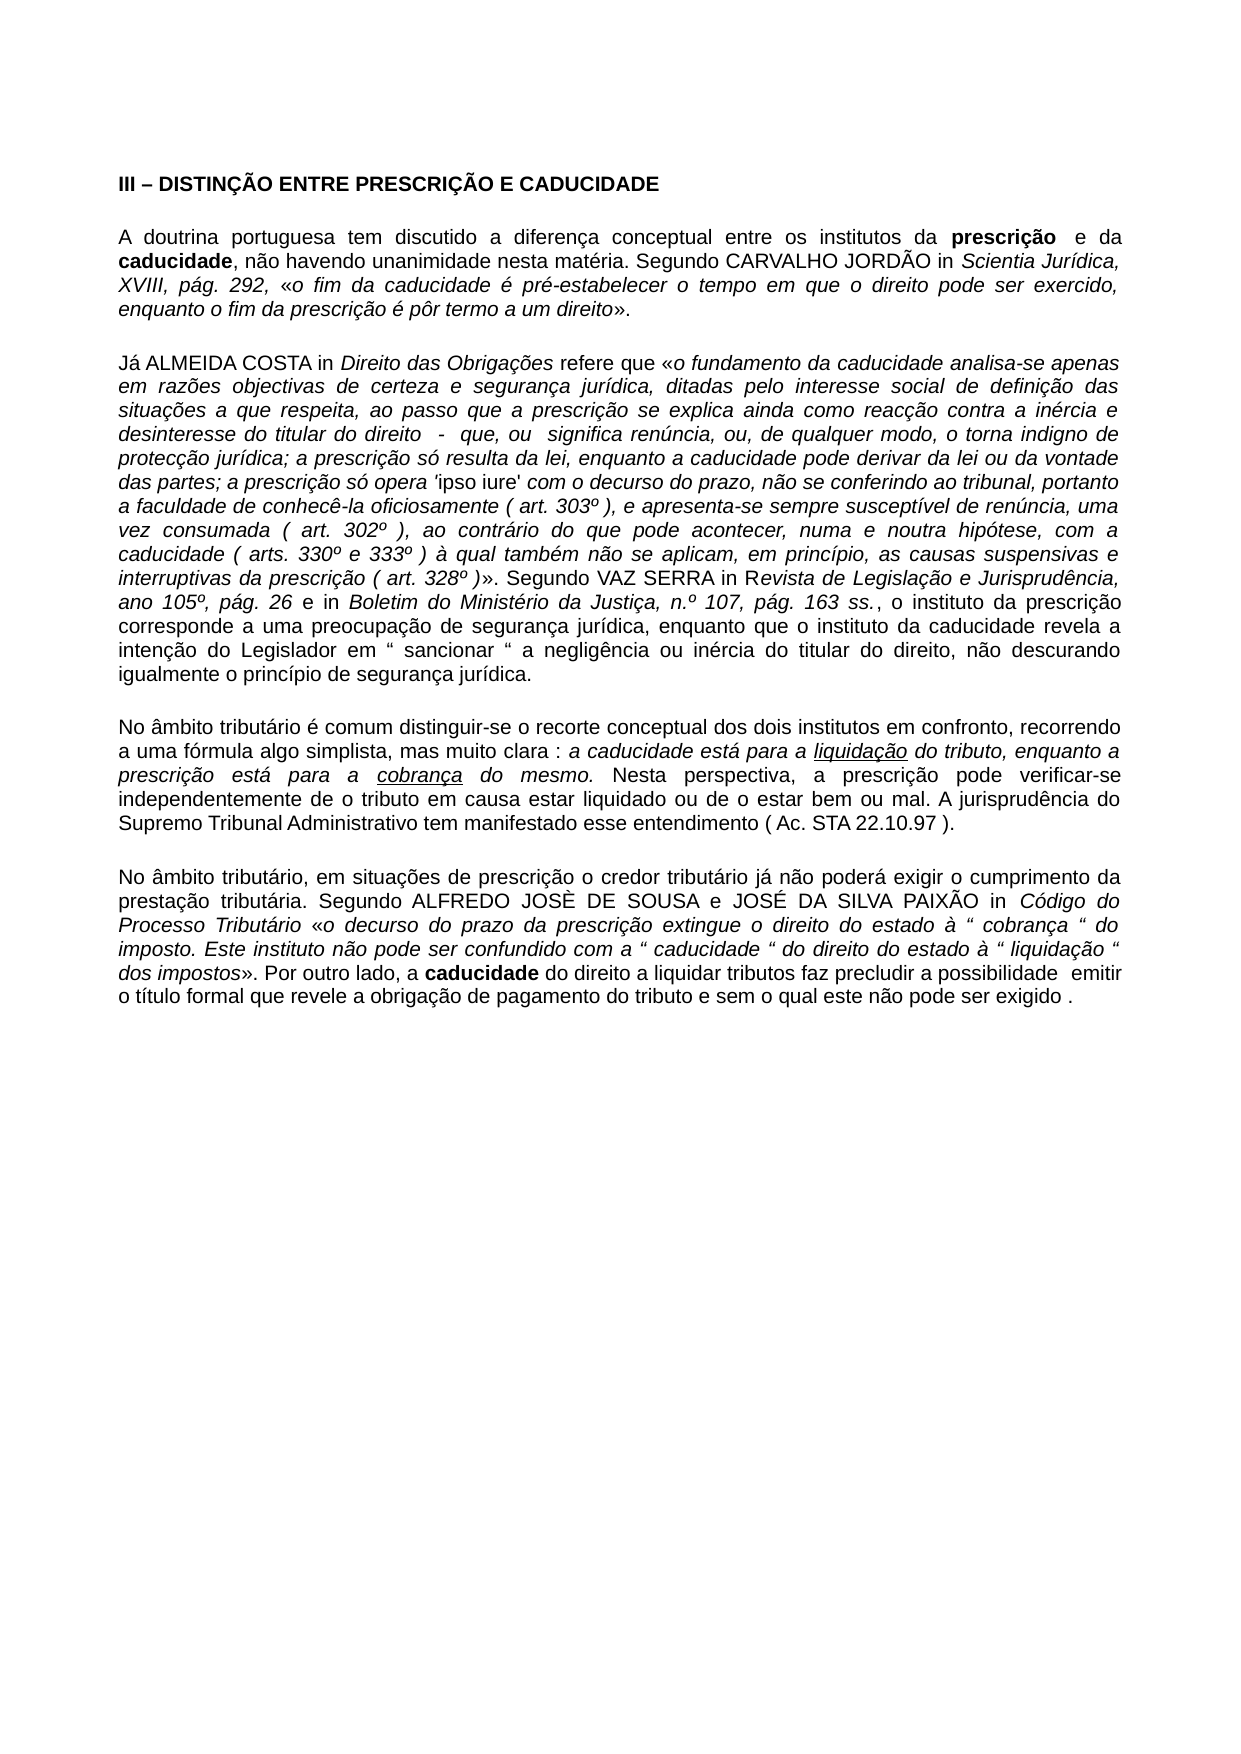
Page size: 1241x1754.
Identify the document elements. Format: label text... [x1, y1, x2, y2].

table_header III – DISTINÇÃO ENTRE PRESCRIÇÃO E CADUCIDADE A doutrina portuguesa tem discutido a diferença conceptual entre os institutos da prescrição e da caducidade, não havendo unanimidade nesta matéria. Segundo CARVALHO JORDÃO in Scientia Jurídica, XVIII, pág. 292, «o fim da caducidade é pré-estabelecer o tempo em que o direito pode ser exercido, enquanto o fim da prescrição é pôr termo a um direito». Já ALMEIDA COSTA in Direito das Obrigações refere que «o fundamento da caducidade analisa-se apenas em razões objectivas de certeza e segurança jurídica, ditadas pelo interesse social de definição das situações a que respeita, ao passo que a prescrição se explica ainda como reacção contra a inércia e desinteresse do titular do direito - que, ou significa renúncia, ou, de qualquer modo, o torna indigno de protecção jurídica; a prescrição só resulta da lei, enquanto a caducidade pode derivar da lei ou da vontade das partes; a prescrição só opera 'ipso iure' com o decurso do prazo, não se conferindo ao tribunal, portanto a faculdade de conhecê-la oficiosamente ( art. 303º ), e apresenta-se sempre susceptível de renúncia, uma vez consumada ( art. 302º ), ao contrário do que pode acontecer, numa e noutra hipótese, com a caducidade ( arts. 330º e 333º ) à qual também não se aplicam, em princípio, as causas suspensivas e interruptivas da prescrição ( art. 328º )». Segundo VAZ SERRA in Revista de Legislação e Jurisprudência, ano 105º, pág. 26 e in Boletim do Ministério da Justiça, n.º 107, pág. 163 ss., o instituto da prescrição corresponde a uma preocupação de segurança jurídica, enquanto que o instituto da caducidade revela a intenção do Legislador em “ sancionar “ a negligência ou inércia do titular do direito, não descurando igualmente o princípio de segurança jurídica. No âmbito tributário é comum distinguir-se o recorte conceptual dos dois institutos em confronto, recorrendo a uma fórmula algo simplista, mas muito clara : a caducidade está para a liquidação do tributo, enquanto a prescrição está para a cobrança do mesmo. Nesta perspectiva, a prescrição pode verificar-se independentemente de o tributo em causa estar liquidado ou de o estar bem ou mal. A jurisprudência do Supremo Tribunal Administrativo tem manifestado esse entendimento ( Ac. STA 22.10.97 ). No âmbito tributário, em situações de prescrição o credor tributário já não poderá exigir o cumprimento da prestação tributária. Segundo ALFREDO JOSÈ DE SOUSA e JOSÉ DA SILVA PAIXÃO in Código do Processo Tributário «o decurso do prazo da prescrição extingue o direito do estado à “ cobrança “ do imposto. Este instituto não pode ser confundido com a “ caducidade “ do direito do estado à “ liquidação “ dos impostos». Por outro lado, a caducidade do direito a liquidar tributos faz precludir a possibilidade emitir o título formal que revele a obrigação de pagamento do tributo e sem o qual este não pode ser exigido . [118, 118, 1122, 1623]
